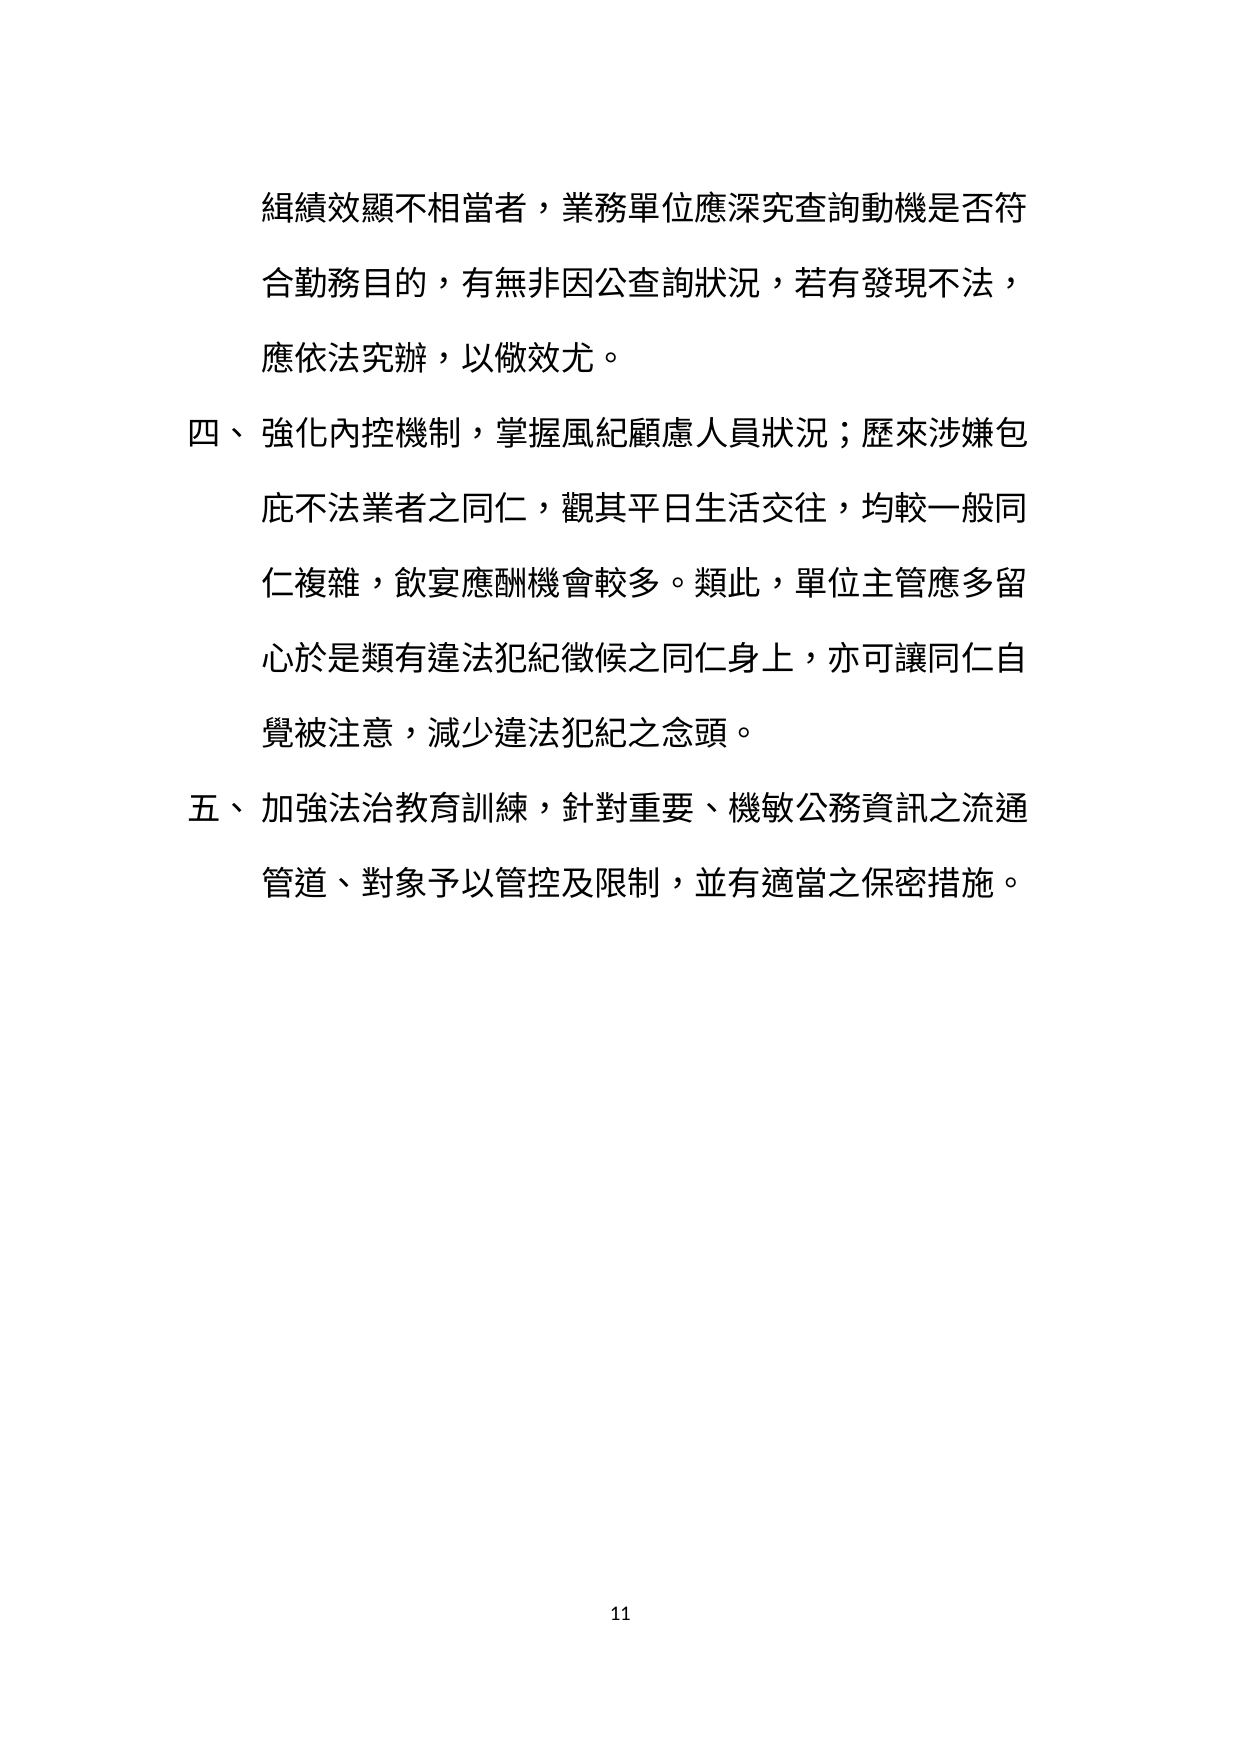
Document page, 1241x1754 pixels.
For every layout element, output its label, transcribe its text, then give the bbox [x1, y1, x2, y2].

list 加強法治教育訓練，針對重要、機敏公務資訊之流通管道、對象予以管控及限制，並有適當之保密措施。 [187, 762, 1053, 912]
list 強化內控機制，掌握風紀顧慮人員狀況；歷來涉嫌包庇不法業者之同仁，觀其平日生活交往，均較一般同仁複雜，飲宴應酬機會較多。類此，單位主管應多留心於是類有違法犯紀徵候之同仁身上，亦可讓同仁自覺被注意，減少違法犯紀之念頭。 [187, 387, 1053, 762]
list 緝績效顯不相當者，業務單位應深究查詢動機是否符合勤務目的，有無非因公查詢狀況，若有發現不法，應依法究辦，以儆效尤。 [187, 162, 1053, 387]
